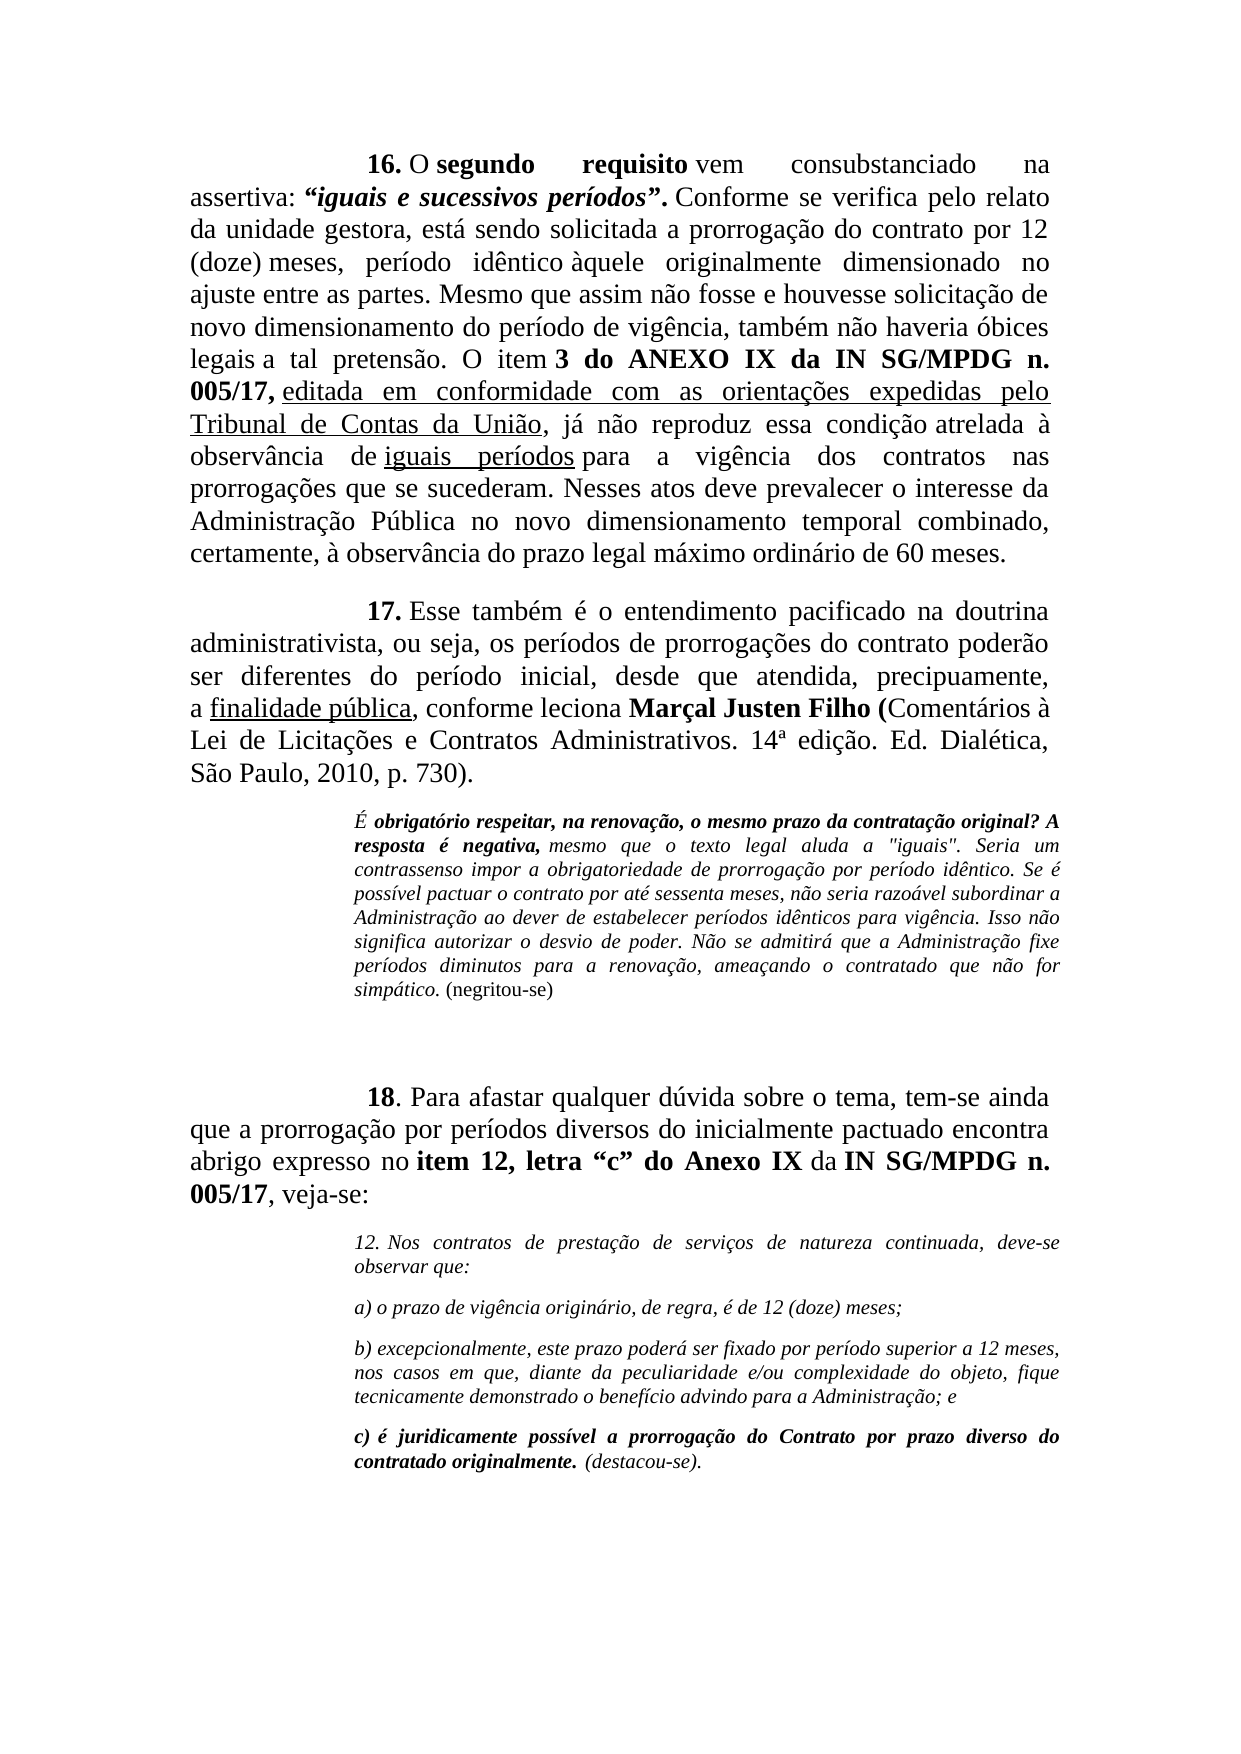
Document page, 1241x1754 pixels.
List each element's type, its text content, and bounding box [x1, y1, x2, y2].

text 16. O segundo requisito vem consubstanciado na assertiva: “iguais e sucessivos períodos”. Conforme se verifica pelo relato da unidade gestora, está sendo solicitada a prorrogação do contrato por 12 (doze) meses, período idêntico àquele originalmente dimensionado no ajuste entre as partes. Mesmo que assim não fosse e houvesse solicitação de novo dimensionamento do período de vigência, também não haveria óbices legais a tal pretensão. O item 3 do ANEXO IX da IN SG/MPDG n. 005/17, editada em conformidade com as orientações expedidas pelo Tribunal de Contas da União, já não reproduz essa condição atrelada à observância de iguais períodos para a vigência dos contratos nas prorrogações que se sucederam. Nesses atos deve prevalecer o interesse da Administração Pública no novo dimensionamento temporal combinado, certamente, à observância do prazo legal máximo ordinário de 60 meses. [190, 148, 1051, 569]
text b) excepcionalmente, este prazo poderá ser fixado por período superior a 12 meses, nos casos em que, diante da peculiaridade e/ou complexidade do objeto, fique tecnicamente demonstrado o benefício advindo para a Administração; e [354, 1336, 1063, 1408]
text c) é juridicamente possível a prorrogação do Contrato por prazo diverso do contratado originalmente. (destacou-se). [354, 1424, 1063, 1473]
text a) o prazo de vigência originário, de regra, é de 12 (doze) meses; [354, 1295, 1063, 1319]
text 18. Para afastar qualquer dúvida sobre o tema, tem-se ainda que a prorrogação por períodos diversos do inicialmente pactuado encontra abrigo expresso no item 12, letra “c” do Anexo IX da IN SG/MPDG n. 005/17, veja-se: [190, 1080, 1051, 1209]
text 17. Esse também é o entendimento pacificado na doutrina administrativista, ou seja, os períodos de prorrogações do contrato poderão ser diferentes do período inicial, desde que atendida, precipuamente, a finalidade pública, conforme leciona Marçal Justen Filho (Comentários à Lei de Licitações e Contratos Administrativos. 14ª edição. Ed. Dialética, São Paulo, 2010, p. 730). [190, 594, 1051, 788]
text 12. Nos contratos de prestação de serviços de natureza continuada, deve-se observar que: [354, 1230, 1063, 1278]
text É obrigatório respeitar, na renovação, o mesmo prazo da contratação original? A resposta é negativa, mesmo que o texto legal aluda a "iguais". Seria um contrassenso impor a obrigatoriedade de prorrogação por período idêntico. Se é possível pactuar o contrato por até sessenta meses, não seria razoável subordinar a Administração ao dever de estabelecer períodos idênticos para vigência. Isso não significa autorizar o desvio de poder. Não se admitirá que a Administração fixe períodos diminutos para a renovação, ameaçando o contratado que não for simpático. (negritou-se) [354, 809, 1063, 1001]
